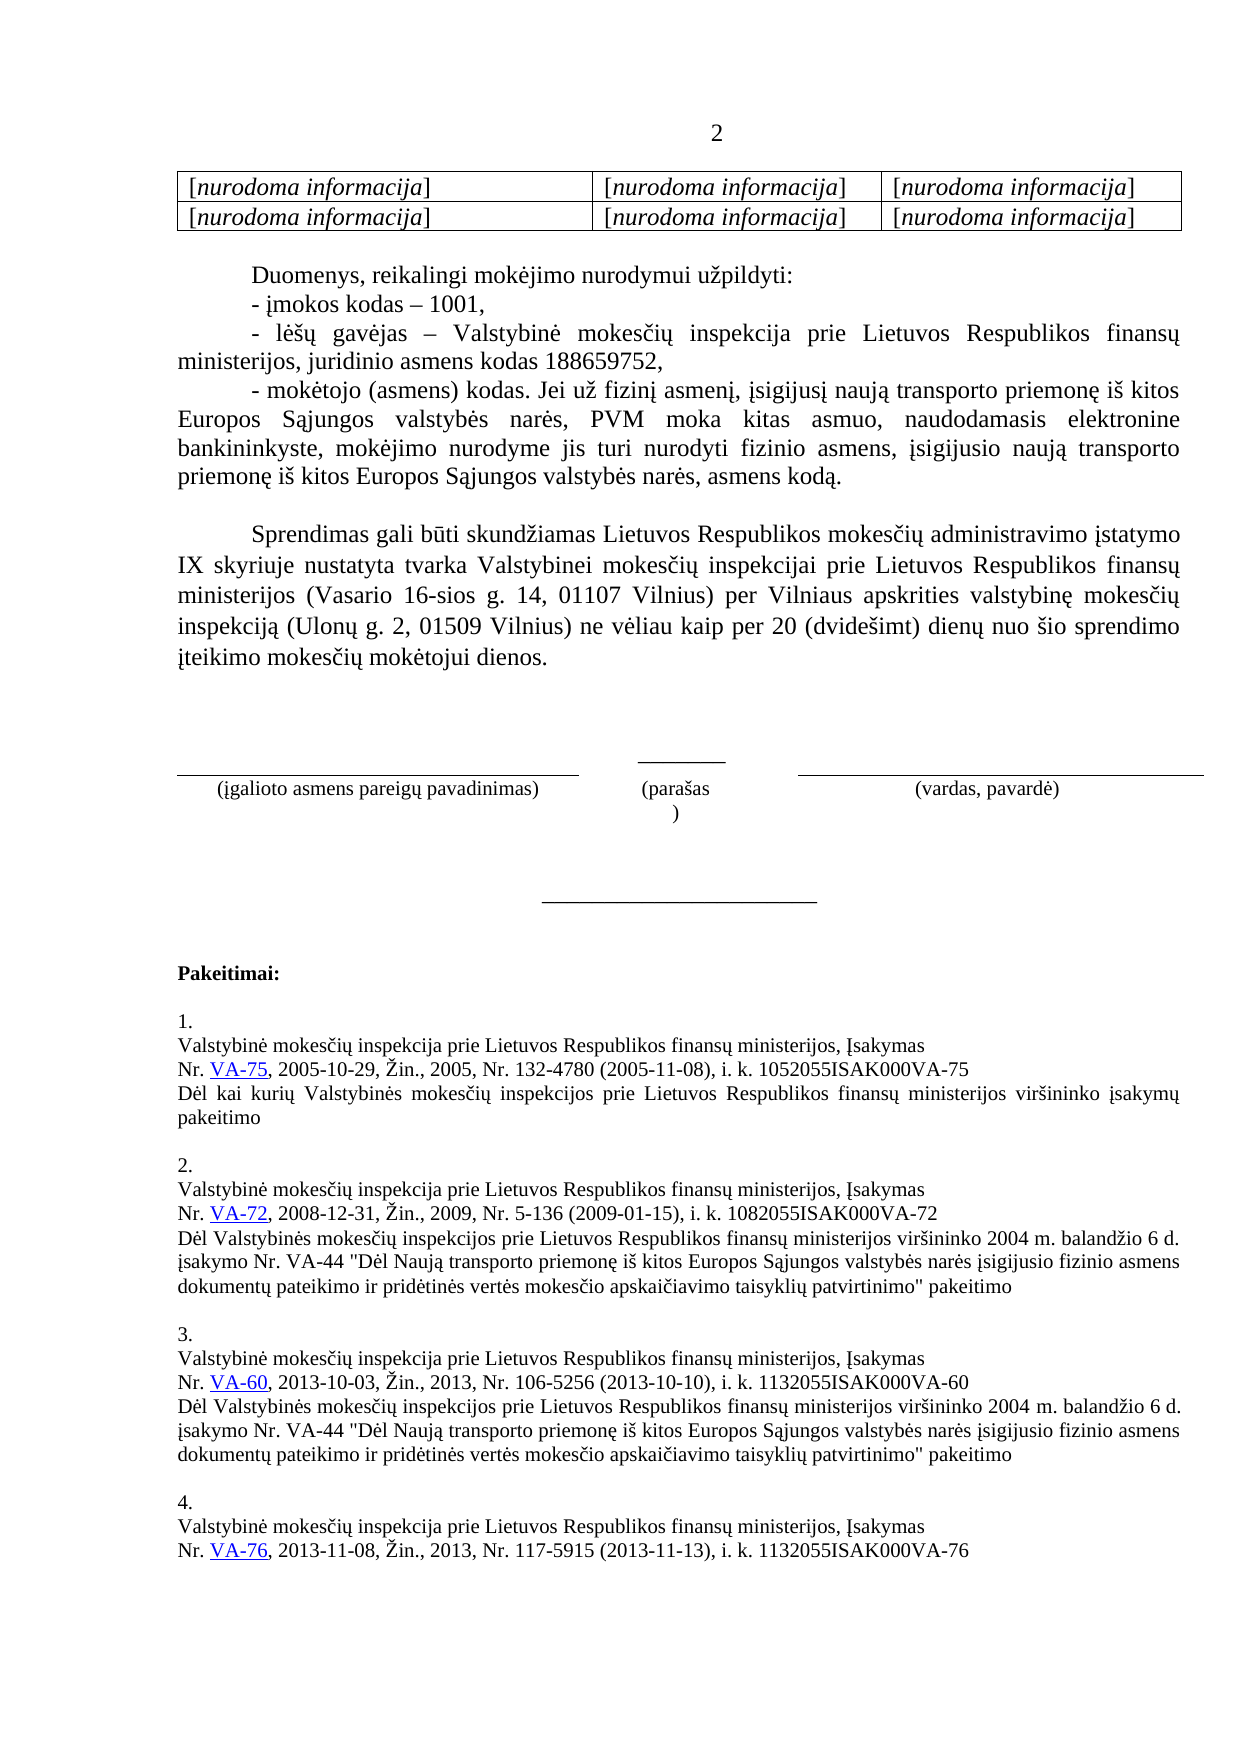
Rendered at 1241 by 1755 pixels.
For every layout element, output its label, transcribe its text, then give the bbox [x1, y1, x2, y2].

text 2. [177, 1153, 1181, 1177]
text Nr. VA-60, 2013-10-03, Žin., 2013, Nr. 106-5256 (2013-10-10), i. k. 1132055ISAK000VA-60 [177, 1370, 1181, 1394]
table_cell [nurodoma informacija] [178, 172, 592, 201]
text Dėl Valstybinės mokesčių inspekcijos prie Lietuvos Respublikos finansų ministerijos viršininko 2004 m. balandžio 6 d. įsakymo Nr. VA-44 "Dėl Naują transporto priemonę iš kitos Europos Sąjungos valstybės narės įsigijusio fizinio asmens dokumentų pateikimo ir pridėtinės vertės mokesčio apskaičiavimo taisyklių patvirtinimo" pakeitimo [177, 1394, 1181, 1466]
table_cell [nurodoma informacija] [882, 202, 1181, 230]
text - lėšų gavėjas – Valstybinė mokesčių inspekcija prie Lietuvos Respublikos finansų ministerijos, juridinio asmens kodas 188659752, [177, 318, 1181, 375]
table_header [798, 737, 1204, 775]
table_cell (parašas) [579, 775, 798, 848]
text 4. [177, 1490, 1181, 1514]
text Valstybinė mokesčių inspekcija prie Lietuvos Respublikos finansų ministerijos, Įsakymas [177, 1346, 1181, 1370]
table_cell [nurodoma informacija] [593, 172, 881, 201]
text 3. [177, 1322, 1181, 1346]
text 1. [177, 1009, 1181, 1033]
text Valstybinė mokesčių inspekcija prie Lietuvos Respublikos finansų ministerijos, Įsakymas [177, 1033, 1181, 1057]
text Dėl Valstybinės mokesčių inspekcijos prie Lietuvos Respublikos finansų ministerijos viršininko 2004 m. balandžio 6 d. įsakymo Nr. VA-44 "Dėl Naują transporto priemonę iš kitos Europos Sąjungos valstybės narės įsigijusio fizinio asmens dokumentų pateikimo ir pridėtinės vertės mokesčio apskaičiavimo taisyklių patvirtinimo" pakeitimo [177, 1225, 1181, 1298]
table_cell (vardas, pavardė) [798, 776, 1204, 848]
text ______________________ [177, 877, 1181, 906]
table_cell [nurodoma informacija] [178, 202, 592, 230]
text Nr. VA-75, 2005-10-29, Žin., 2005, Nr. 132-4780 (2005-11-08), i. k. 1052055ISAK000VA-75 [177, 1057, 1181, 1081]
table_cell [nurodoma informacija] [882, 172, 1181, 201]
table_header _______ [579, 737, 798, 775]
table_header [177, 737, 579, 775]
text Sprendimas gali būti skundžiamas Lietuvos Respublikos mokesčių administravimo įstatymo IX skyriuje nustatyta tvarka Valstybinei mokesčių inspekcijai prie Lietuvos Respublikos finansų ministerijos (Vasario 16-sios g. 14, 01107 Vilnius) per Vilniaus apskrities valstybinę mokesčių inspekciją (Ulonų g. 2, 01509 Vilnius) ne vėliau kaip per 20 (dvidešimt) dienų nuo šio sprendimo įteikimo mokesčių mokėtojui dienos. [177, 519, 1181, 671]
text - įmokos kodas – 1001, [177, 289, 1181, 318]
table_cell [nurodoma informacija] [593, 202, 881, 230]
text Nr. VA-76, 2013-11-08, Žin., 2013, Nr. 117-5915 (2013-11-13), i. k. 1132055ISAK000VA-76 [177, 1538, 1181, 1562]
text - mokėtojo (asmens) kodas. Jei už fizinį asmenį, įsigijusį naują transporto priemonę iš kitos Europos Sąjungos valstybės narės, PVM moka kitas asmuo, naudodamasis elektronine bankininkyste, mokėjimo nurodyme jis turi nurodyti fizinio asmens, įsigijusio naują transporto priemonę iš kitos Europos Sąjungos valstybės narės, asmens kodą. [177, 375, 1181, 490]
text Duomenys, reikalingi mokėjimo nurodymui užpildyti: [177, 260, 1181, 289]
text Nr. VA-72, 2008-12-31, Žin., 2009, Nr. 5-136 (2009-01-15), i. k. 1082055ISAK000VA-72 [177, 1201, 1181, 1225]
text Dėl kai kurių Valstybinės mokesčių inspekcijos prie Lietuvos Respublikos finansų ministerijos viršininko įsakymų pakeitimo [177, 1081, 1181, 1129]
text Pakeitimai: [177, 961, 1181, 985]
table_cell (įgalioto asmens pareigų pavadinimas) [177, 776, 579, 848]
text Valstybinė mokesčių inspekcija prie Lietuvos Respublikos finansų ministerijos, Įsakymas [177, 1514, 1181, 1538]
text Valstybinė mokesčių inspekcija prie Lietuvos Respublikos finansų ministerijos, Įsakymas [177, 1177, 1181, 1201]
